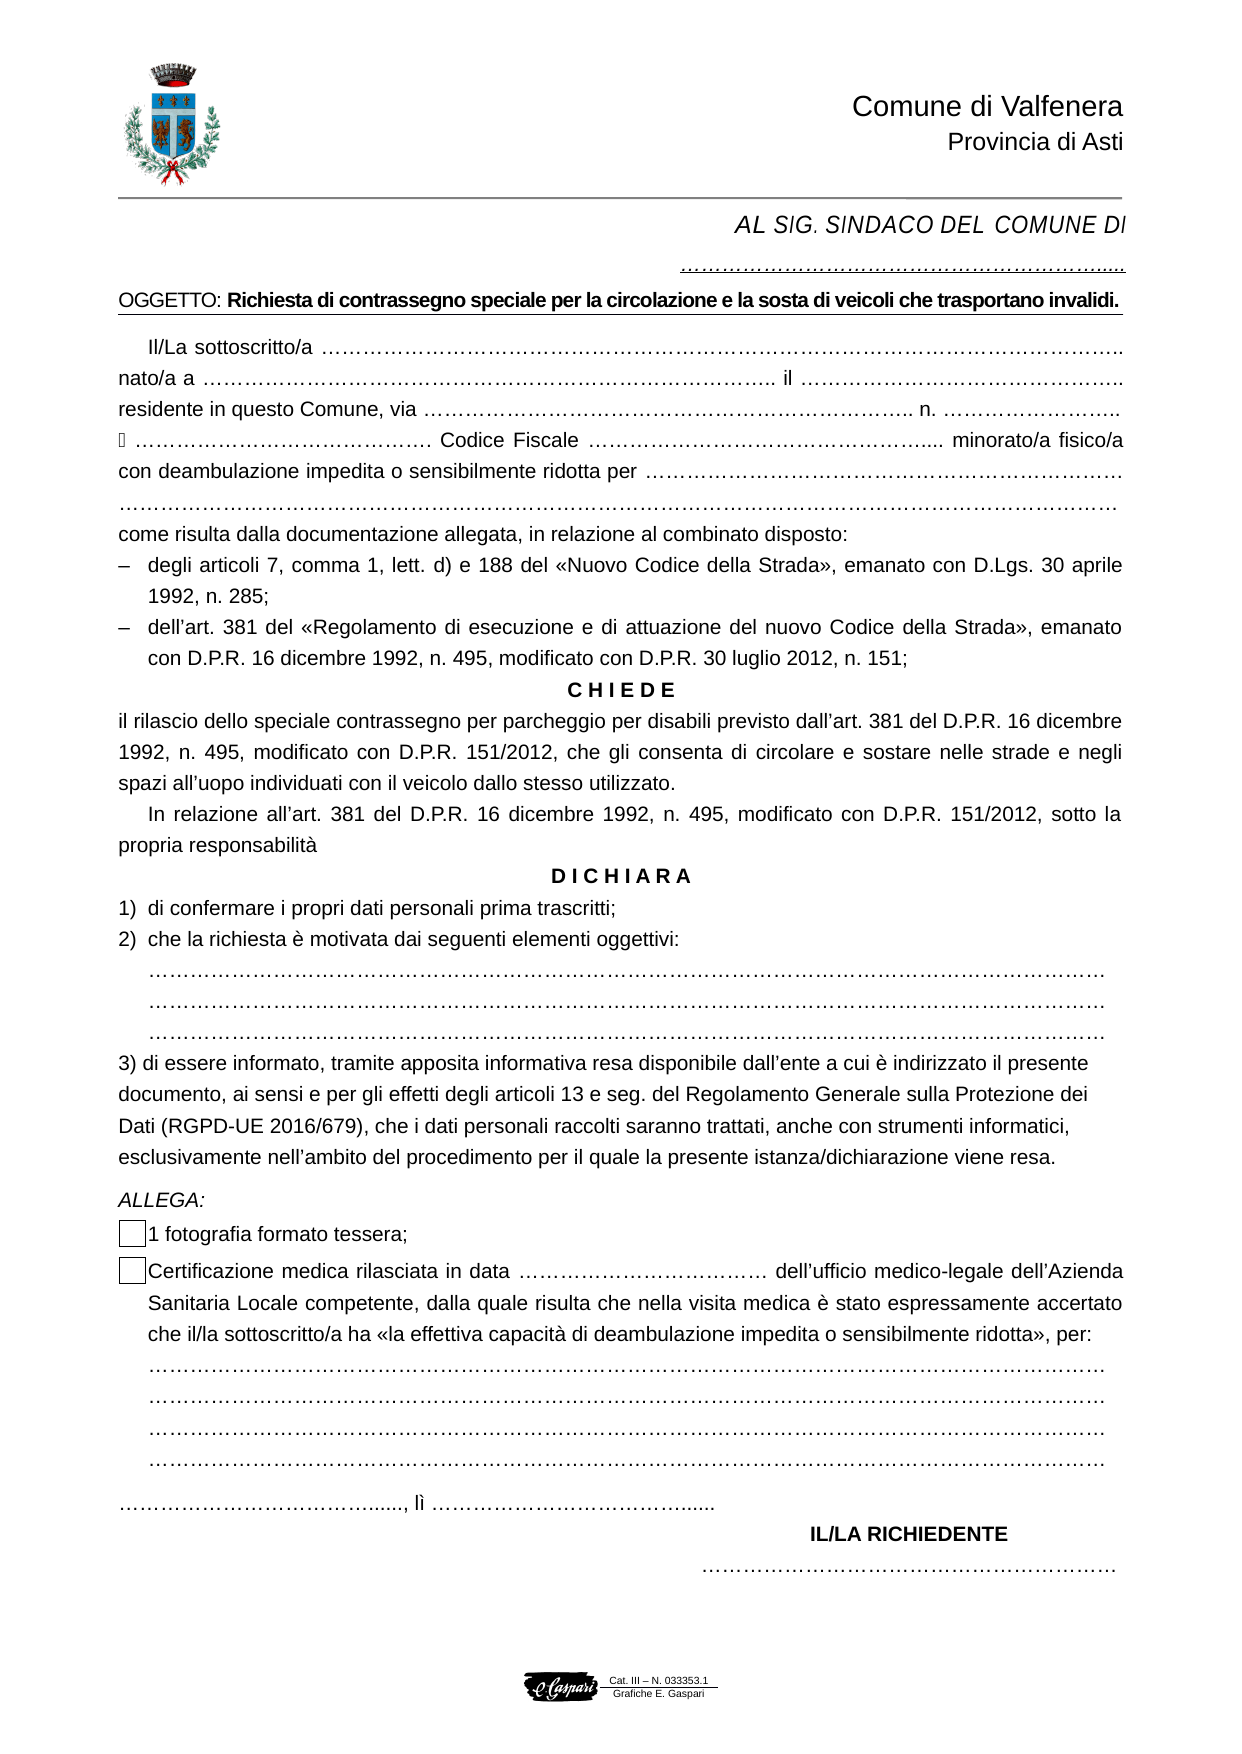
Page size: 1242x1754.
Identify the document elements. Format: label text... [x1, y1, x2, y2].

text ………………………………………………………………………………………………………………………… [148, 989, 1123, 1013]
text come risulta dalla documentazione allegata, in relazione al combinato disposto: [118, 522, 1123, 546]
text AL SIG. SINDACO DEL COMUNE DI [561, 210, 1126, 239]
picture [523, 1671, 598, 1702]
text ………………………………………………………………………………………………………………………… ………………………………………………………………………………………………………………………… ………………………………………………………………………………………………………………………… ………………………………………………………………………………………………………………………… [148, 1353, 1123, 1471]
text 2) che la richiesta è motivata dai seguenti elementi oggettivi: [118, 927, 1123, 951]
text – dell’art. 381 del «Regolamento di esecuzione e di attuazione del nuovo Codice della Strada», emanato con D.P.R. 16 dicembre 1992, n. 495, modificato con D.P.R. 30 luglio 2012, n. 151; [118, 615, 1123, 670]
text ALLEGA: [118, 1188, 1123, 1212]
text Provincia di Asti [224, 127, 1123, 156]
text Comune di Valfenera [224, 89, 1123, 122]
text il rilascio dello speciale contrassegno per parcheggio per disabili previsto dall’art. 381 del D.P.R. 16 dicembre 1992, n. 495, modificato con D.P.R. 151/2012, che gli consenta di circolare e sostare nelle strade e negli spazi all’uopo individuati con il veicolo dallo stesso utilizzato. [118, 708, 1123, 795]
text IL/LA RICHIEDENTE [694, 1521, 1123, 1545]
text ………………………………………………………………………………………………………………………… [148, 1020, 1123, 1044]
text 1 fotografia formato tessera; [118, 1219, 1123, 1247]
text C H I E D E [118, 677, 1123, 701]
text – degli articoli 7, comma 1, lett. d) e 188 del «Nuovo Codice della Strada», emanato con D.Lgs. 30 aprile 1992, n. 285; [118, 553, 1123, 608]
text Il/La sottoscritto/a …………………………………………………………………………………………………….. nato/a a ……………………………………………………………………….. il ……………………………………….. residente in questo Comune, via …………………………………………………………….. n. …………………….. [118, 335, 1123, 421]
text D I C H I A R A [118, 864, 1123, 888]
text  ……………………………………. Codice Fiscale ………………………………………….... minorato/a fisico/a con deambulazione impedita o sensibilmente ridotta per …………………………………………………………… ……………………………………………………………………………………………………………………………… [118, 428, 1123, 514]
text ………………………………………………………………………………………………………………………… [148, 958, 1123, 982]
text ………………………………......, lì ………………………………...... [118, 1490, 1123, 1514]
text ……………………………………………………..... [602, 251, 1126, 275]
text 1) di confermare i propri dati personali prima trascritti; [118, 895, 1123, 919]
picture [122, 58, 224, 189]
text In relazione all’art. 381 del D.P.R. 16 dicembre 1992, n. 495, modificato con D.P.R. 151/2012, sotto la propria responsabilità [118, 802, 1123, 857]
text 3) di essere informato, tramite apposita informativa resa disponibile dall’ente a cui è indirizzato il presente documento, ai sensi e per gli effetti degli articoli 13 e seg. del Regolamento Generale sulla Protezione dei Dati (RGPD-UE 2016/679), che i dati personali raccolti saranno trattati, anche con strumenti informatici, esclusivamente nell’ambito del procedimento per il quale la presente istanza/dichiarazione viene resa. [118, 1051, 1123, 1168]
text OGGETTO: Richiesta di contrassegno speciale per la circolazione e la sosta di veicoli che trasportano invalidi. [118, 288, 1123, 314]
text Certificazione medica rilasciata in data ……………………………… dell’ufficio medico-legale dell’Azienda Sanitaria Locale competente, dalla quale risulta che nella visita medica è stato espressamente accertato che il/la sottoscritto/a ha «la effettiva capacità di deambulazione impedita o sensibilmente ridotta», per: [118, 1256, 1123, 1346]
text …………………………………………………… [694, 1553, 1123, 1577]
